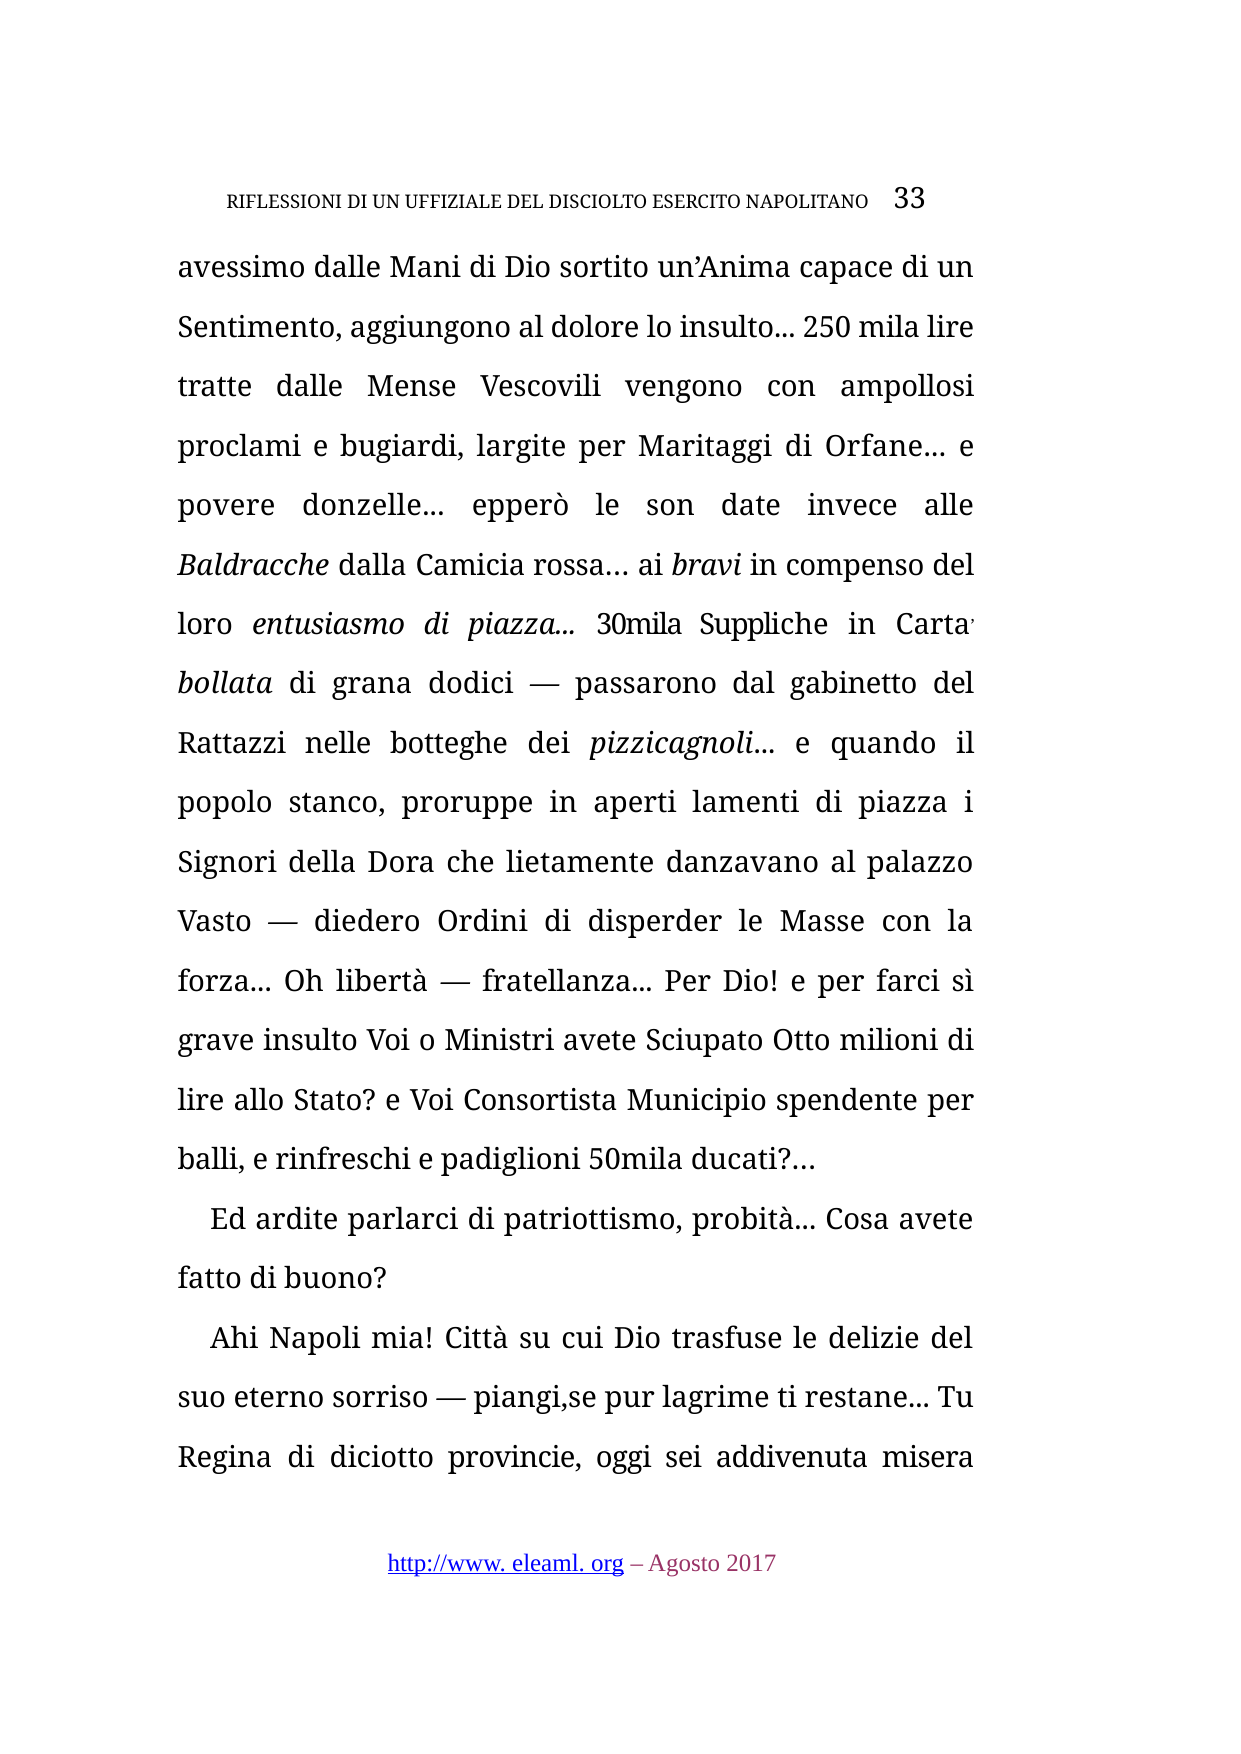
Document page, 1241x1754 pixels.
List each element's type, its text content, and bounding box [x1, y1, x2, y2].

text avessimo dalle Mani di Dio sortito un’Anima capace di un Sentimento, aggiungono al dolore lo insulto... 250 mila lire tratte dalle Mense Vescovili vengono con ampollosi proclami e bugiardi, largite per Maritaggi di Orfane... e povere donzelle... epperò le son date invece alle Baldracche dalla Camicia rossa… ai bravi in compenso del loro entusiasmo di piazza... 30mila Suppliche in Carta, bollata di grana dodici — passarono dal gabinetto del Rattazzi nelle botteghe dei pizzicagnoli... e quando il popolo stanco, proruppe in aperti lamenti di piazza i Signori della Dora che lietamente danzavano al palazzo Vasto — diedero Ordini di disperder le Masse con la forza... Oh libertà — fratellanza... Per Dio! e per farci sì grave insulto Voi o Ministri avete Sciupato Otto milioni di lire allo Stato? e Voi Consortista Municipio spendente per balli, e rinfreschi e padiglioni 50mila ducati?… [177, 246, 974, 1178]
text Ahi Napoli mia! Città su cui Dio trasfuse le delizie del suo eterno sorriso — piangi,se pur lagrime ti restane... Tu Regina di diciotto provincie, oggi sei addivenuta misera [177, 1317, 974, 1476]
text Ed ardite parlarci di patriottismo, probità... Cosa avete fatto di buono? [177, 1198, 974, 1297]
